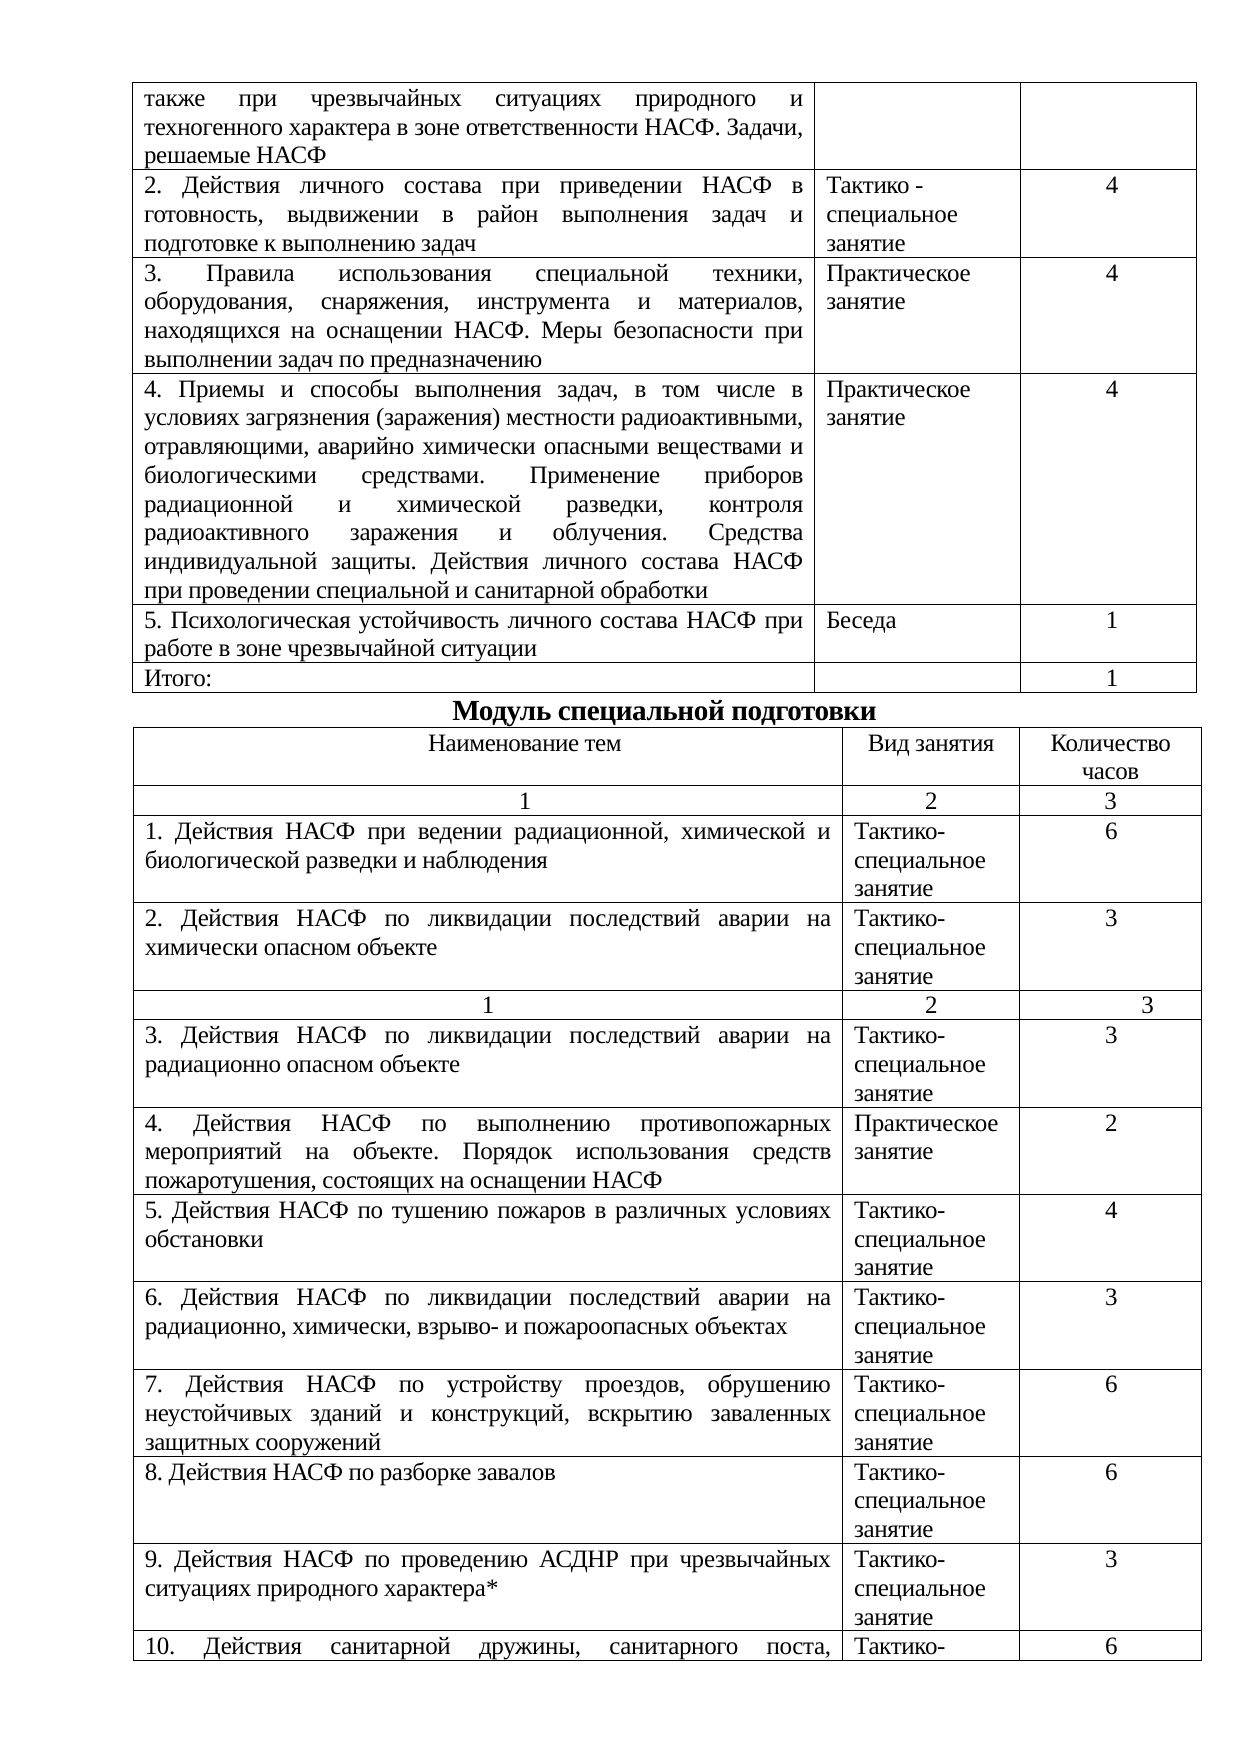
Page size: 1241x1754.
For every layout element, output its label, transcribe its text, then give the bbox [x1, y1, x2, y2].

table_cell Тактико- специальное занятие [843, 816, 854, 902]
table_cell Тактико- специальное занятие [843, 1457, 854, 1543]
table_cell [1009, 663, 1020, 692]
table_cell Тактико- специальное занятие [1008, 1282, 1019, 1368]
table_cell Тактико- специальное занятие [1008, 1195, 1019, 1281]
table_cell 1 [831, 786, 842, 815]
table_cell 4 [1021, 374, 1196, 604]
table_cell [815, 663, 826, 692]
table_cell 3 [1020, 991, 1031, 1019]
table_cell 6 [1020, 816, 1201, 902]
table_cell 4 [1021, 258, 1196, 373]
table_cell 9. Действия НАСФ по проведению АСДНР при чрезвычайных ситуациях природного характера* [134, 1544, 842, 1630]
table_cell 3 [1020, 1020, 1201, 1107]
table_cell Тактико- специальное занятие [1008, 1457, 1019, 1543]
table_header Вид занятия [843, 728, 1019, 785]
table_cell 1. Действия НАСФ при ведении радиационной, химической и биологической разведки и наблюдения [134, 816, 842, 902]
table_cell 1 [831, 991, 842, 1019]
table_cell 3 [1190, 786, 1201, 815]
table_cell 3 [1020, 786, 1031, 815]
table_cell 2 [843, 786, 854, 815]
table_cell [815, 83, 1020, 169]
table_cell Тактико- специальное занятие [1008, 816, 1019, 902]
table_cell 1 [1021, 605, 1196, 662]
table_cell 6 [1020, 1631, 1031, 1660]
table_header Количество часов [1020, 728, 1031, 785]
table_cell 1 [1021, 663, 1032, 692]
table_cell [1021, 83, 1196, 169]
table_cell 4 [1020, 1195, 1201, 1281]
table_cell Практическое занятие [843, 1108, 1019, 1194]
table_cell 6 [1020, 1370, 1201, 1456]
table_cell Тактико- специальное занятие [843, 1370, 854, 1456]
table_cell 2 [843, 991, 854, 1019]
table_header Количество часов [1190, 728, 1201, 785]
table_cell Тактико - специальное занятие [815, 170, 826, 257]
table_cell 3 [1020, 1282, 1201, 1368]
text Модуль специальной подготовки [148, 693, 1181, 727]
table_cell 6. Действия НАСФ по ликвидации последствий аварии на радиационно, химически, взрыво- и пожароопасных объектах [134, 1282, 842, 1368]
table_cell 3 [1020, 903, 1201, 989]
table_cell 5. Действия НАСФ по тушению пожаров в различных условиях обстановки [134, 1195, 842, 1281]
table_cell Тактико- специальное занятие [843, 903, 854, 989]
table_cell Тактико- специальное занятие [1008, 1544, 1019, 1630]
table_cell 1 [134, 786, 144, 815]
table_cell 3 [1020, 1544, 1201, 1630]
table_cell 2 [1020, 1108, 1201, 1194]
table_header Наименование тем [134, 728, 842, 785]
table_cell Итого: [133, 663, 144, 692]
table_cell 2 [1008, 786, 1019, 815]
table_cell 1 [1185, 663, 1196, 692]
table_cell Итого: [803, 663, 814, 692]
table_cell 3 [1190, 991, 1201, 1019]
table_cell Тактико- специальное занятие [843, 1020, 854, 1107]
table_cell 8. Действия НАСФ по разборке завалов [134, 1457, 842, 1543]
table_cell Тактико- специальное занятие [843, 1282, 854, 1368]
table_cell 4 [1021, 170, 1196, 257]
table_cell Тактико - специальное занятие [1009, 170, 1020, 257]
table_cell Тактико- специальное занятие [1008, 1370, 1019, 1456]
table_cell Тактико- специальное занятие [1008, 1020, 1019, 1107]
table_cell Практическое занятие [815, 374, 1020, 604]
table_cell Тактико- специальное занятие [843, 1544, 854, 1630]
table_cell 1 [134, 991, 144, 1019]
table_cell 6 [1190, 1631, 1201, 1660]
table_cell Практическое занятие [815, 258, 1020, 373]
table_cell Тактико- специальное занятие [843, 1195, 854, 1281]
table_cell Беседа [815, 605, 1020, 662]
table_cell 6 [1020, 1457, 1201, 1543]
table_cell 2 [1008, 991, 1019, 1019]
table_cell Тактико- специальное занятие [1008, 903, 1019, 989]
